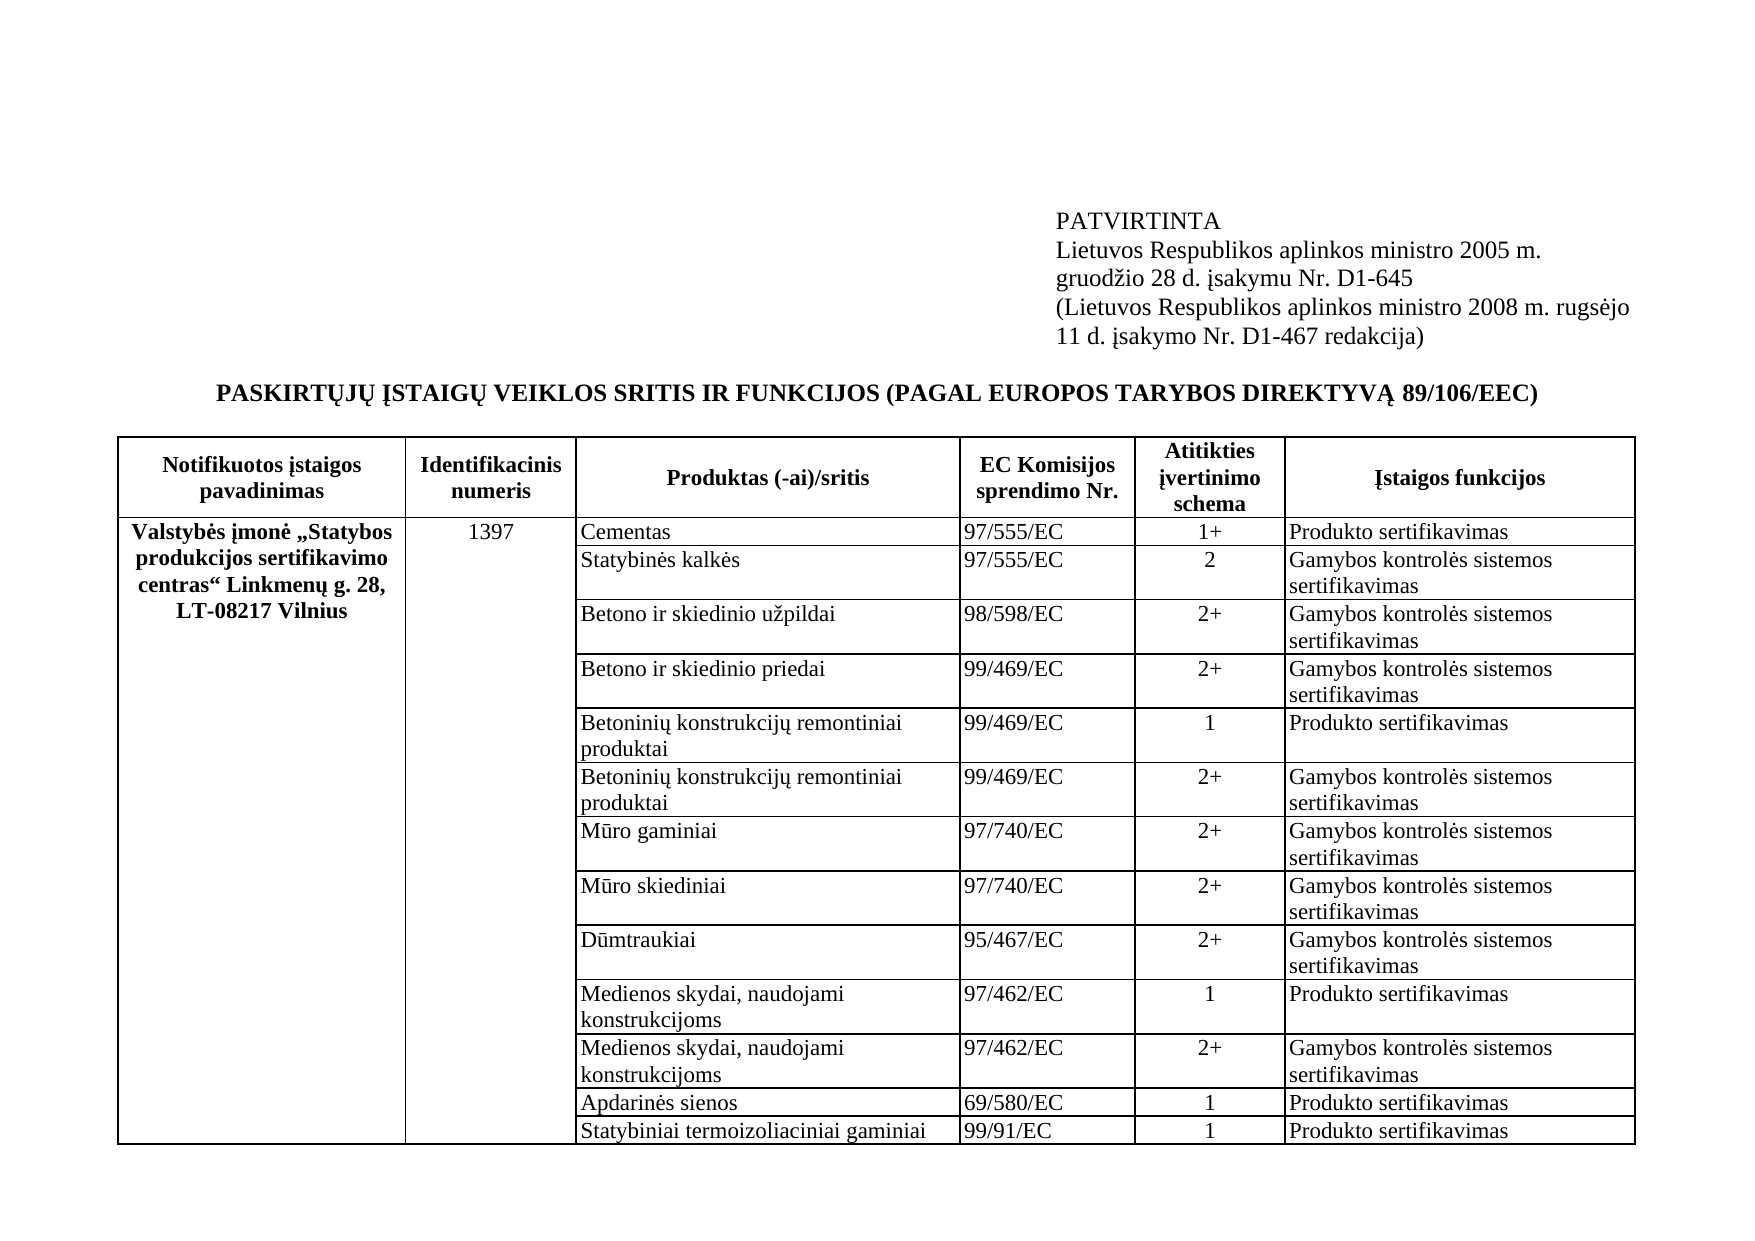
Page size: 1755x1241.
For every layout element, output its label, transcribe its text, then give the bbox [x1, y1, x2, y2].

table_cell Mūro skiediniai [577, 872, 959, 924]
text PATVIRTINTA [1056, 206, 1636, 235]
table_cell 1 [1136, 709, 1284, 762]
text Lietuvos Respublikos aplinkos ministro 2005 m. gruodžio 28 d. įsakymu Nr. D1-645 [1056, 235, 1636, 292]
table_cell Produkto sertifikavimas [1286, 518, 1634, 544]
table_cell 1 [1136, 1117, 1284, 1143]
table_cell 97/462/EC [961, 980, 1134, 1033]
table_cell Gamybos kontrolės sistemos sertifikavimas [1286, 1035, 1634, 1087]
table_cell 2+ [1136, 655, 1284, 707]
table_cell Apdarinės sienos [577, 1089, 959, 1115]
table_cell 1 [1136, 980, 1284, 1033]
table_cell Gamybos kontrolės sistemos sertifikavimas [1286, 872, 1634, 924]
table_cell 99/469/EC [961, 709, 1134, 762]
table_cell 2+ [1136, 1035, 1284, 1087]
table_cell 2+ [1136, 872, 1284, 924]
table_cell Statybiniai termoizoliaciniai gaminiai [577, 1117, 959, 1143]
table_cell 2+ [1136, 817, 1284, 870]
table_cell 2 [1136, 546, 1284, 599]
table_cell Statybinės kalkės [577, 546, 959, 599]
table_cell 97/740/EC [961, 817, 1134, 870]
table_header Įstaigos funkcijos [1286, 438, 1634, 517]
table_cell Dūmtraukiai [577, 926, 959, 979]
table_cell Produkto sertifikavimas [1286, 1089, 1634, 1115]
table_cell 1+ [1136, 518, 1284, 544]
table_cell Mūro gaminiai [577, 817, 959, 870]
table_cell 98/598/EC [961, 600, 1134, 653]
table_cell Betono ir skiedinio priedai [577, 655, 959, 707]
table_cell 97/555/EC [961, 518, 1134, 544]
table_header Produktas (-ai)/sritis [577, 438, 959, 517]
table_cell Betoninių konstrukcijų remontiniai produktai [577, 709, 959, 762]
table_cell Gamybos kontrolės sistemos sertifikavimas [1286, 655, 1634, 707]
table_cell 97/555/EC [961, 546, 1134, 599]
table_cell Medienos skydai, naudojami konstrukcijoms [577, 1035, 959, 1087]
table_header Atitikties įvertinimo schema [1136, 438, 1284, 517]
table_header EC Komisijos sprendimo Nr. [961, 438, 1134, 517]
table_cell Betoninių konstrukcijų remontiniai produktai [577, 763, 959, 816]
table_cell Valstybės įmonė „Statybos produkcijos sertifikavimo centras“ Linkmenų g. 28, LT-08217 Vilnius [119, 518, 405, 1143]
table_cell Medienos skydai, naudojami konstrukcijoms [577, 980, 959, 1033]
table_cell 1 [1136, 1089, 1284, 1115]
table_cell Cementas [577, 518, 959, 544]
table_cell Produkto sertifikavimas [1286, 709, 1634, 762]
table_cell Gamybos kontrolės sistemos sertifikavimas [1286, 600, 1634, 653]
table_cell 99/91/EC [961, 1117, 1134, 1143]
table_cell Gamybos kontrolės sistemos sertifikavimas [1286, 817, 1634, 870]
table_cell 2+ [1136, 926, 1284, 979]
table_cell Gamybos kontrolės sistemos sertifikavimas [1286, 546, 1634, 599]
table_cell 99/469/EC [961, 763, 1134, 816]
table_cell Produkto sertifikavimas [1286, 1117, 1634, 1143]
table_cell Betono ir skiedinio užpildai [577, 600, 959, 653]
table_cell Gamybos kontrolės sistemos sertifikavimas [1286, 763, 1634, 816]
text (Lietuvos Respublikos aplinkos ministro 2008 m. rugsėjo 11 d. įsakymo Nr. D1-467 redakcija) [1056, 292, 1636, 350]
text PASKIRTŲJŲ ĮSTAIGŲ VEIKLOS SRITIS IR FUNKCIJOS (PAGAL EUROPOS TARYBOS DIREKTYVĄ 89/106/EEC) [118, 378, 1636, 407]
table_header Identifikacinis numeris [406, 438, 575, 517]
table_cell 1397 [406, 518, 575, 1143]
table_cell Produkto sertifikavimas [1286, 980, 1634, 1033]
table_cell Gamybos kontrolės sistemos sertifikavimas [1286, 926, 1634, 979]
table_cell 95/467/EC [961, 926, 1134, 979]
table_cell 97/740/EC [961, 872, 1134, 924]
table_cell 2+ [1136, 763, 1284, 816]
table_header Notifikuotos įstaigos pavadinimas [119, 438, 405, 517]
table_cell 99/469/EC [961, 655, 1134, 707]
table_cell 97/462/EC [961, 1035, 1134, 1087]
table_cell 69/580/EC [961, 1089, 1134, 1115]
table_cell 2+ [1136, 600, 1284, 653]
